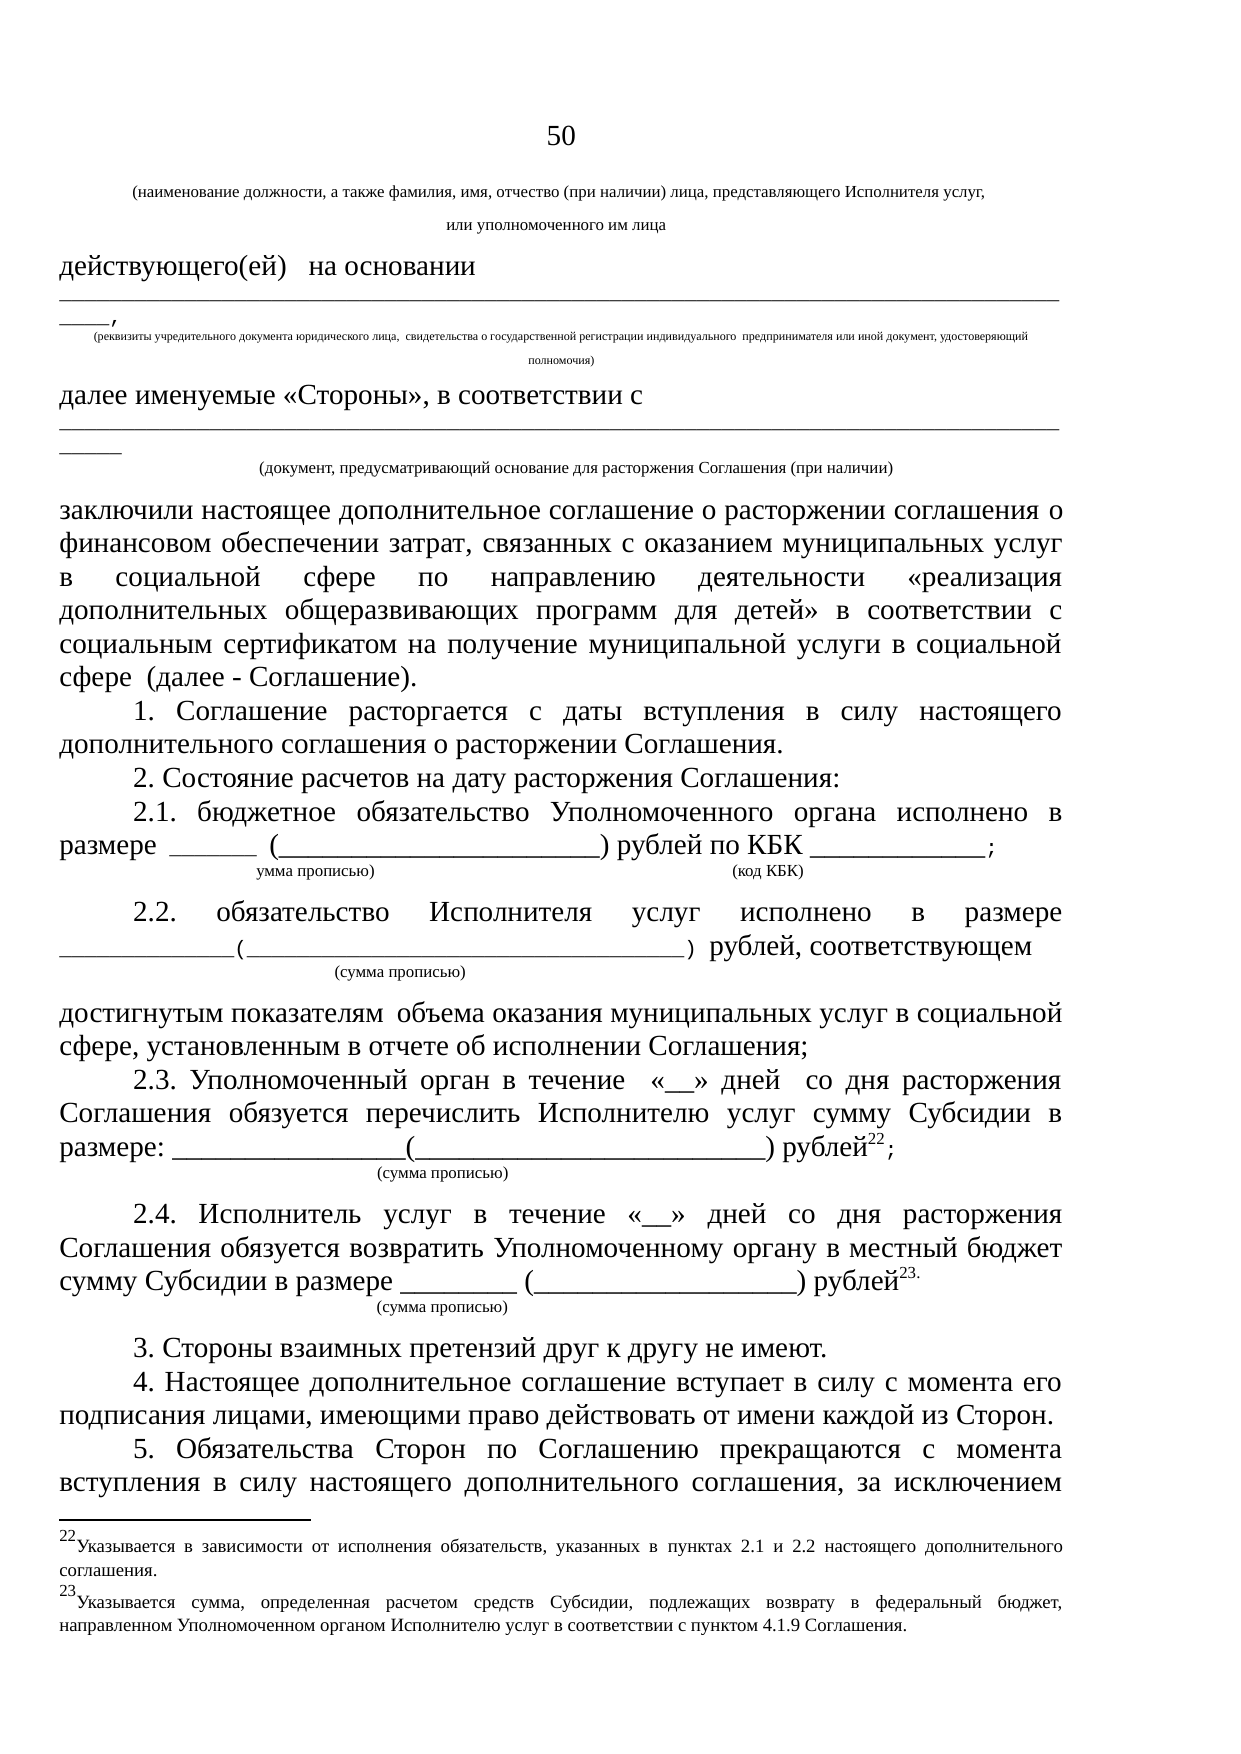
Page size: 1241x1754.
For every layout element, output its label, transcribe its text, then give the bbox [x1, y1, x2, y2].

text 2.4. Исполнитель услуг в течение «__» дней со дня расторжения Соглашения обязуется возвратить Уполномоченному органу в местный бюджет сумму Субсидии в размере ________ (__________________) рублей. [59, 1196, 1063, 1297]
text 2.3. Уполномоченный орган в течение «__» дней со дня расторжения Соглашения обязуется перечислить Исполнителю услуг сумму Субсидии в размере: ________________(________________________) рублей; [59, 1062, 1063, 1163]
text 2. Состояние расчетов на дату расторжения Соглашения: [59, 760, 1063, 794]
text или уполномоченного им лица [59, 215, 1063, 248]
text действующего(ей) на основании ____________________________________________________________________________________, [59, 248, 1063, 329]
text Указывается в зависимости от исполнения обязательств, указанных в пунктах 2.1 и 2.2 настоящего дополнительного соглашения. [59, 1526, 1063, 1581]
text (реквизиты учредительного документа юридического лица, свидетельства о государственной регистрации индивидуального предпринимателя или иной документ, удостоверяющий полномочия) [59, 329, 1063, 377]
text далее именуемые «Стороны», в соответствии с [59, 377, 1063, 411]
text (наименование должности, а также фамилия, имя, отчество (при наличии) лица, представляющего Исполнителя услуг, [59, 181, 1063, 215]
text 3. Стороны взаимных претензий друг к другу не имеют. [59, 1330, 1063, 1364]
text (документ, предусматривающий основание для расторжения Соглашения (при наличии) [59, 458, 1063, 492]
text _____________________________________________________________________________________ [59, 411, 1063, 458]
text Указывается сумма, определенная расчетом средств Субсидии, подлежащих возврату в федеральный бюджет, направленном Уполномоченном органом Исполнителю услуг в соответствии с пунктом 4.1.9 Соглашения. [59, 1581, 1063, 1636]
text 4. Настоящее дополнительное соглашение вступает в силу с момента его подписания лицами, имеющими право действовать от имени каждой из Сторон. [59, 1364, 1063, 1431]
text (сумма прописью) [59, 1163, 1063, 1196]
text умма прописью) (код КБК) [59, 861, 1063, 894]
text 1. Соглашение расторгается с даты вступления в силу настоящего дополнительного соглашения о расторжении Соглашения. [59, 693, 1063, 760]
text 2.2. обязательство Исполнителя услуг исполнено в размере ______________(___________________________________) рублей, соответствующем [59, 894, 1063, 961]
text (сумма прописью) [59, 961, 1063, 995]
text (сумма прописью) [59, 1297, 1063, 1330]
text достигнутым показателям объема оказания муниципальных услуг в социальной сфере, установленным в отчете об исполнении Соглашения; [59, 995, 1063, 1062]
text 2.1. бюджетное обязательство Уполномоченного органа исполнено в размере _______ (______________________) рублей по КБК ____________; [59, 794, 1063, 861]
text заключили настоящее дополнительное соглашение о расторжении соглашения о финансовом обеспечении затрат, связанных с оказанием муниципальных услуг в социальной сфере по направлению деятельности «реализация дополнительных общеразвивающих программ для детей» в соответствии с социальным сертификатом на получение муниципальной услуги в социальной сфере (далее - Соглашение). [59, 492, 1063, 693]
text 5. Обязательства Сторон по Соглашению прекращаются с момента вступления в силу настоящего дополнительного соглашения, за исключением [59, 1431, 1063, 1498]
